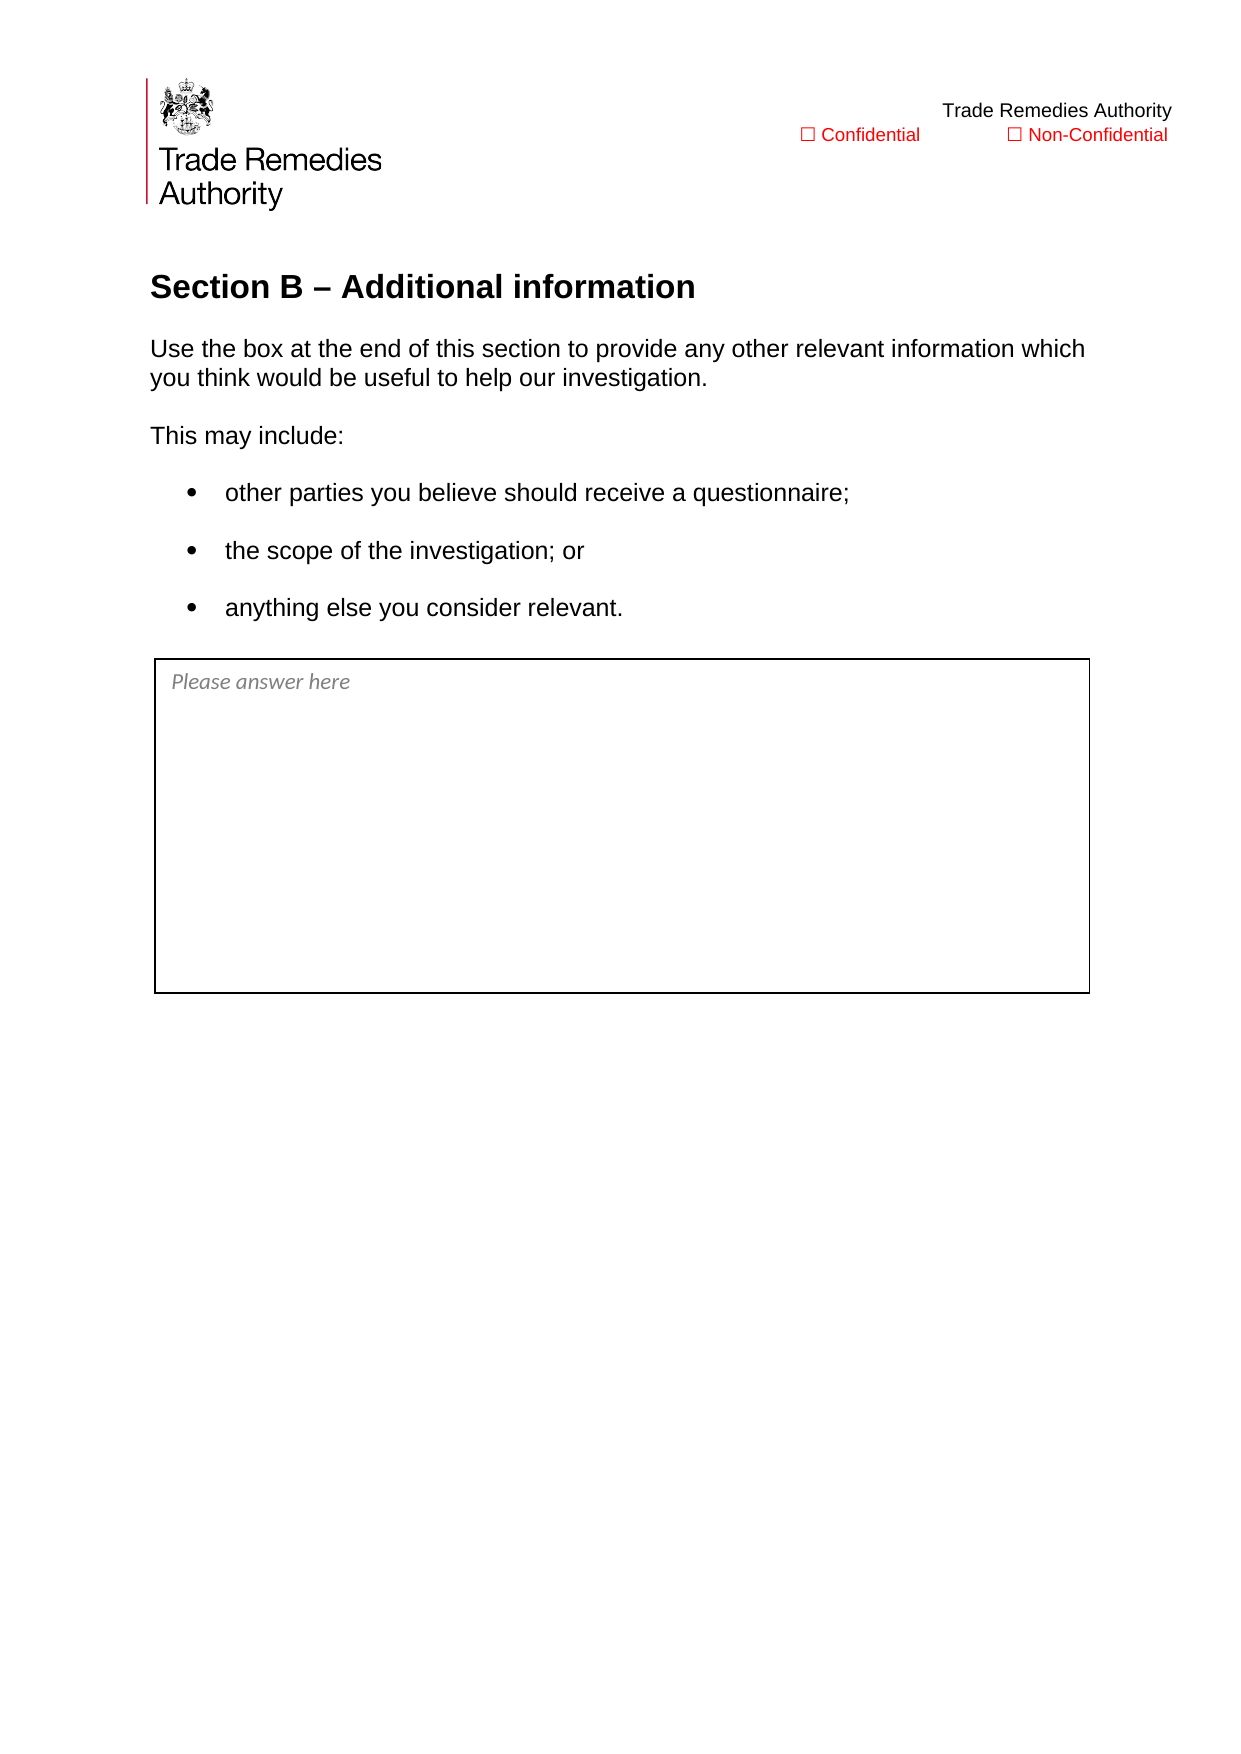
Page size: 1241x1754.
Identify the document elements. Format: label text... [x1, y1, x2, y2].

list other parties you believe should receive a questionnaire; [187, 478, 1090, 507]
text This may include: [150, 421, 1090, 449]
text Use the box at the end of this section to provide any other relevant information which you think would be useful to help our investigation. [150, 334, 1090, 392]
text Please answer here [171, 667, 1074, 695]
list the scope of the investigation; or [187, 536, 1090, 564]
subtitle Section B – Additional information [150, 267, 1090, 306]
list anything else you consider relevant. [187, 593, 1090, 622]
